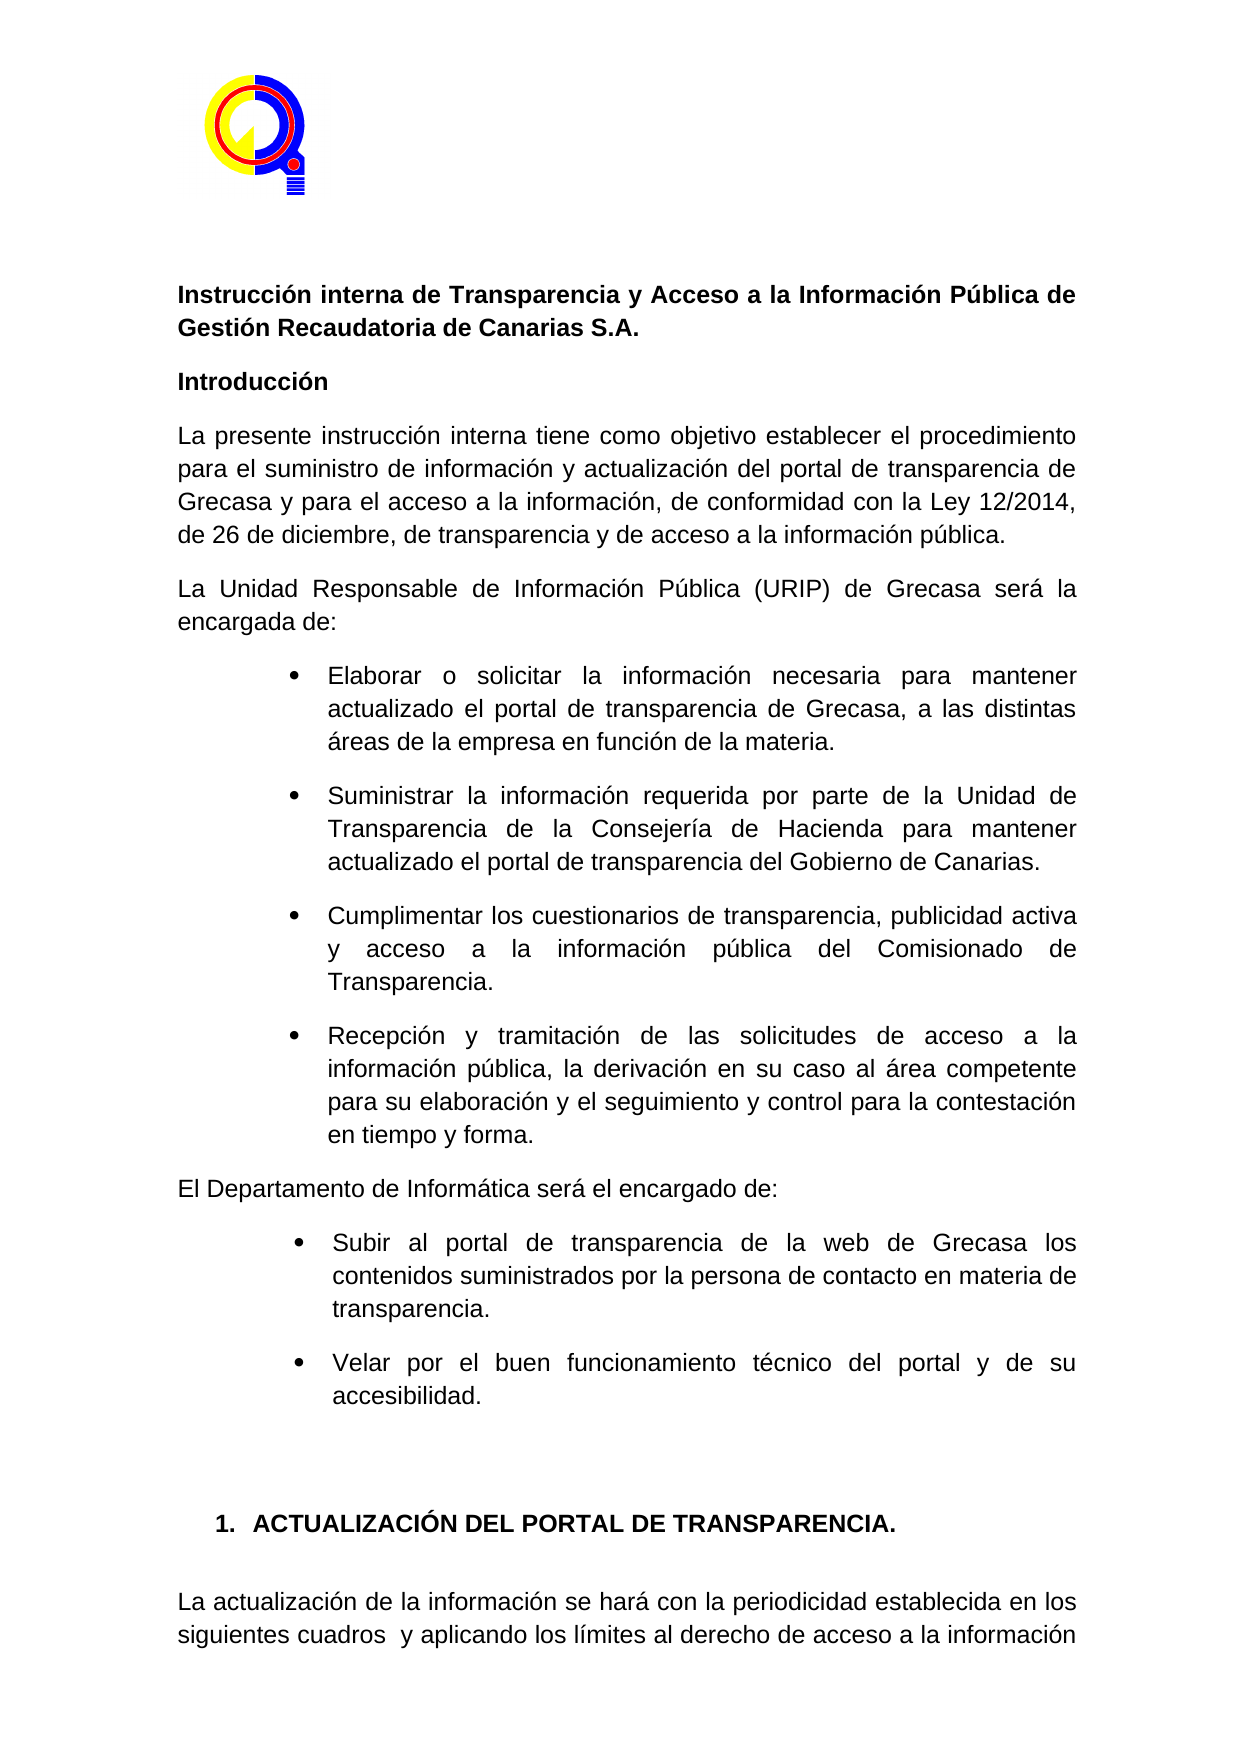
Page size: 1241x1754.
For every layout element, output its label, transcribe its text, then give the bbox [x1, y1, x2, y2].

text Instrucción interna de Transparencia y Acceso a la Información Pública de Gestión Recaudatoria de Canarias S.A. [177, 280, 1078, 342]
list Elaborar o solicitar la información necesaria para mantener actualizado el portal de transparencia de Grecasa, a las distintas áreas de la empresa en función de la materia. [290, 661, 1078, 756]
text La presente instrucción interna tiene como objetivo establecer el procedimiento para el suministro de información y actualización del portal de transparencia de Grecasa y para el acceso a la información, de conformidad con la Ley 12/2014, de 26 de diciembre, de transparencia y de acceso a la información pública. [177, 421, 1078, 549]
list Subir al portal de transparencia de la web de Grecasa los contenidos suministrados por la persona de contacto en materia de transparencia. [294, 1228, 1078, 1323]
list Velar por el buen funcionamiento técnico del portal y de su accesibilidad. [294, 1348, 1078, 1410]
text La Unidad Responsable de Información Pública (URIP) de Grecasa será la encargada de: [177, 574, 1078, 636]
list Recepción y tramitación de las solicitudes de acceso a la información pública, la derivación en su caso al área competente para su elaboración y el seguimiento y control para la contestación en tiempo y forma. [290, 1021, 1078, 1149]
list Suministrar la información requerida por parte de la Unidad de Transparencia de la Consejería de Hacienda para mantener actualizado el portal de transparencia del Gobierno de Canarias. [290, 781, 1078, 876]
list Cumplimentar los cuestionarios de transparencia, publicidad activa y acceso a la información pública del Comisionado de Transparencia. [290, 901, 1078, 996]
text El Departamento de Informática será el encargado de: [177, 1174, 1078, 1203]
list ACTUALIZACIÓN DEL PORTAL DE TRANSPARENCIA. [215, 1509, 1078, 1538]
text Introducción [177, 367, 1078, 396]
text La actualización de la información se hará con la periodicidad establecida en los siguientes cuadros y aplicando los límites al derecho de acceso a la información [177, 1587, 1078, 1649]
